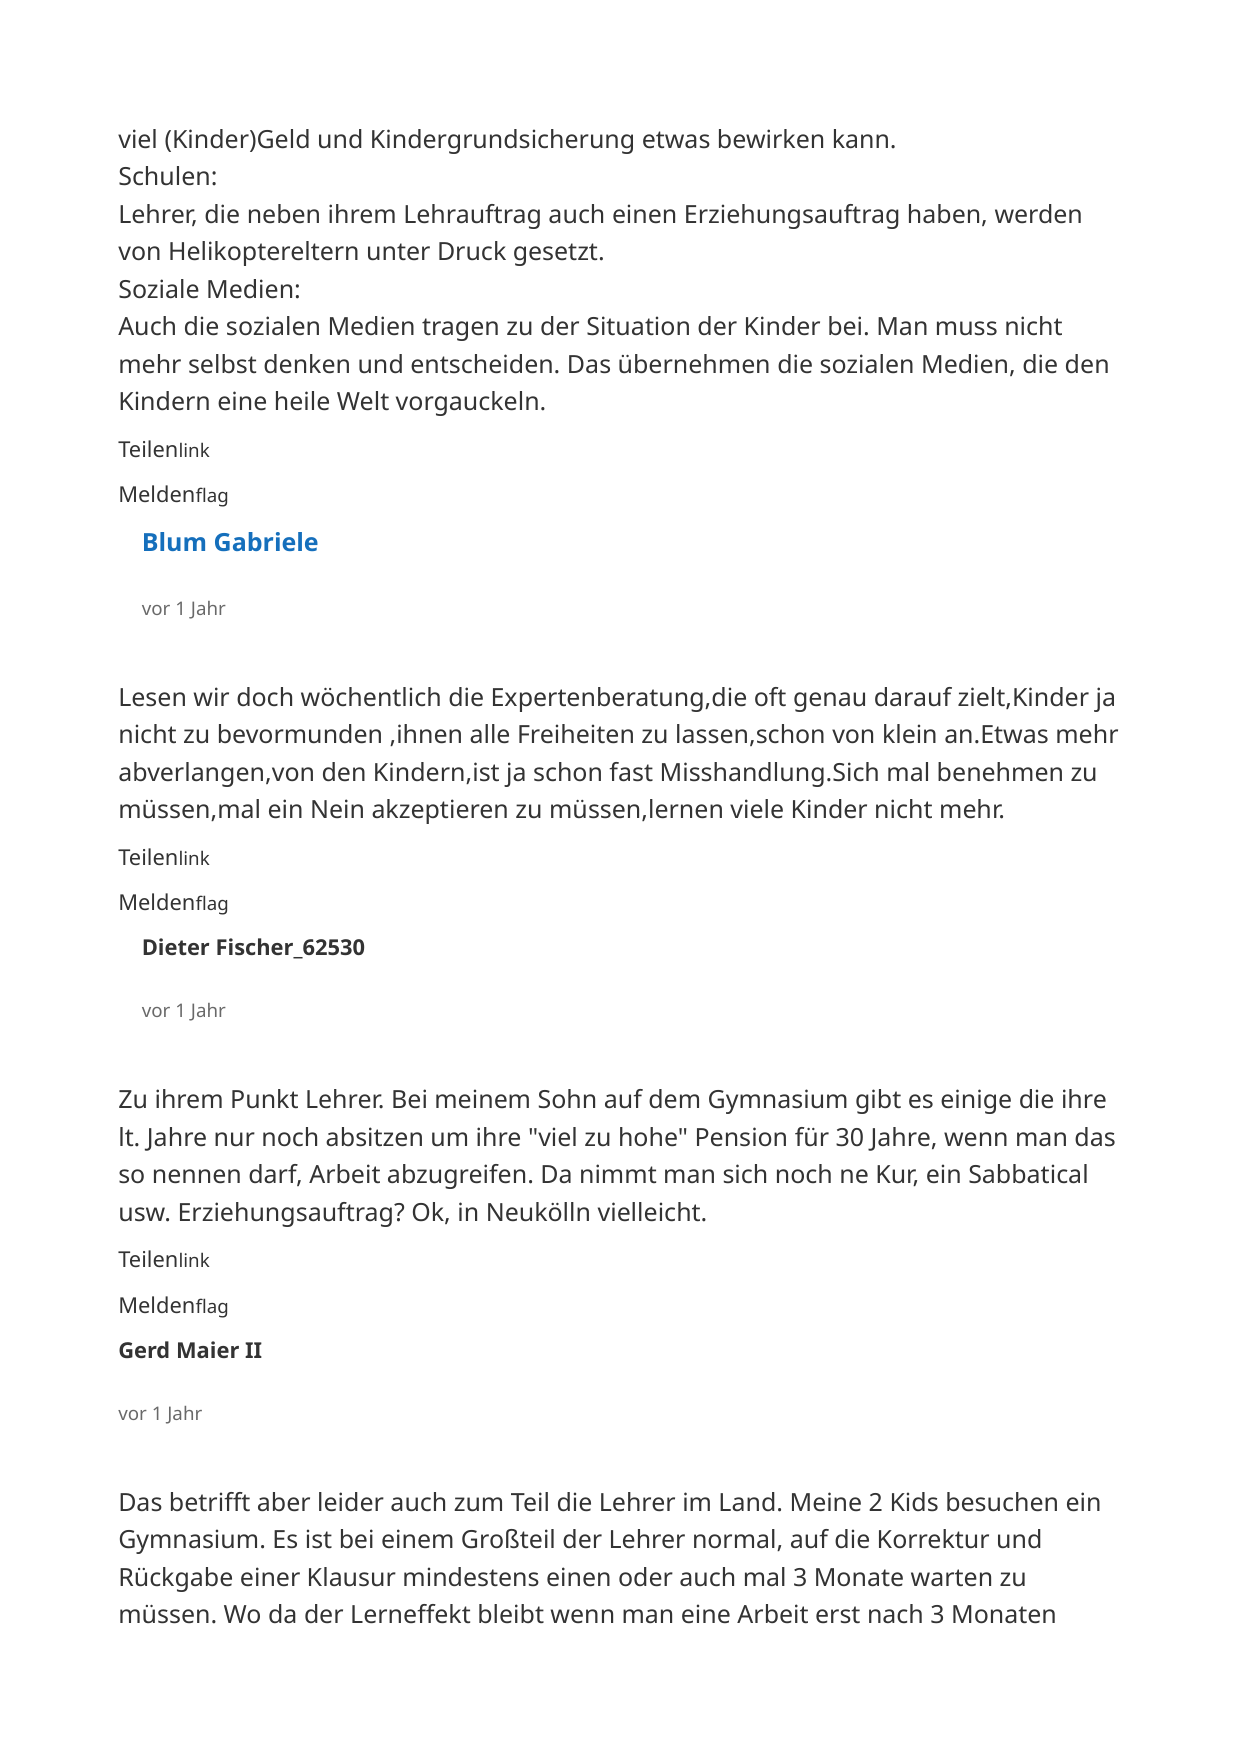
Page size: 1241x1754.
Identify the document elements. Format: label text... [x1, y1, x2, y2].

text Teilenlink [118, 434, 1122, 463]
text Meldenflag [118, 1289, 1122, 1319]
text viel (Kinder)Geld und Kindergrundsicherung etwas bewirken kann. Schulen: Lehrer, die neben ihrem Lehrauftrag auch einen Erziehungsauftrag haben, werden von Helikoptereltern unter Druck gesetzt. Soziale Medien: Auch die sozialen Medien tragen zu der Situation der Kinder bei. Man muss nicht mehr selbst denken und entscheiden. Das übernehmen die sozialen Medien, die den Kindern eine heile Welt vorgauckeln. [118, 118, 1122, 418]
text Gerd Maier II [118, 1335, 1114, 1365]
text Meldenflag [118, 887, 1122, 917]
text Meldenflag [118, 479, 1122, 509]
text vor 1 Jahr [142, 595, 1117, 621]
text vor 1 Jahr [118, 1400, 1117, 1426]
text Teilenlink [118, 1244, 1122, 1274]
text Blum Gabriele [142, 524, 1114, 559]
text Das betrifft aber leider auch zum Teil die Lehrer im Land. Meine 2 Kids besuchen ein Gymnasium. Es ist bei einem Großteil der Lehrer normal, auf die Korrektur und Rückgabe einer Klausur mindestens einen oder auch mal 3 Monate warten zu müssen. Wo da der Lerneffekt bleibt wenn man eine Arbeit erst nach 3 Monaten [118, 1481, 1122, 1631]
text Lesen wir doch wöchentlich die Expertenberatung,die oft genau darauf zielt,Kinder ja nicht zu bevormunden ,ihnen alle Freiheiten zu lassen,schon von klein an.Etwas mehr abverlangen,von den Kindern,ist ja schon fast Misshandlung.Sich mal benehmen zu müssen,mal ein Nein akzeptieren zu müssen,lernen viele Kinder nicht mehr. [118, 676, 1122, 826]
text Dieter Fischer_62530 [142, 932, 1114, 962]
text Zu ihrem Punkt Lehrer. Bei meinem Sohn auf dem Gymnasium gibt es einige die ihre lt. Jahre nur noch absitzen um ihre "viel zu hohe" Pension für 30 Jahre, wenn man das so nennen darf, Arbeit abzugreifen. Da nimmt man sich noch ne Kur, ein Sabbatical usw. Erziehungsauftrag? Ok, in Neukölln vielleicht. [118, 1078, 1122, 1228]
text vor 1 Jahr [142, 998, 1117, 1023]
text Teilenlink [118, 841, 1122, 871]
